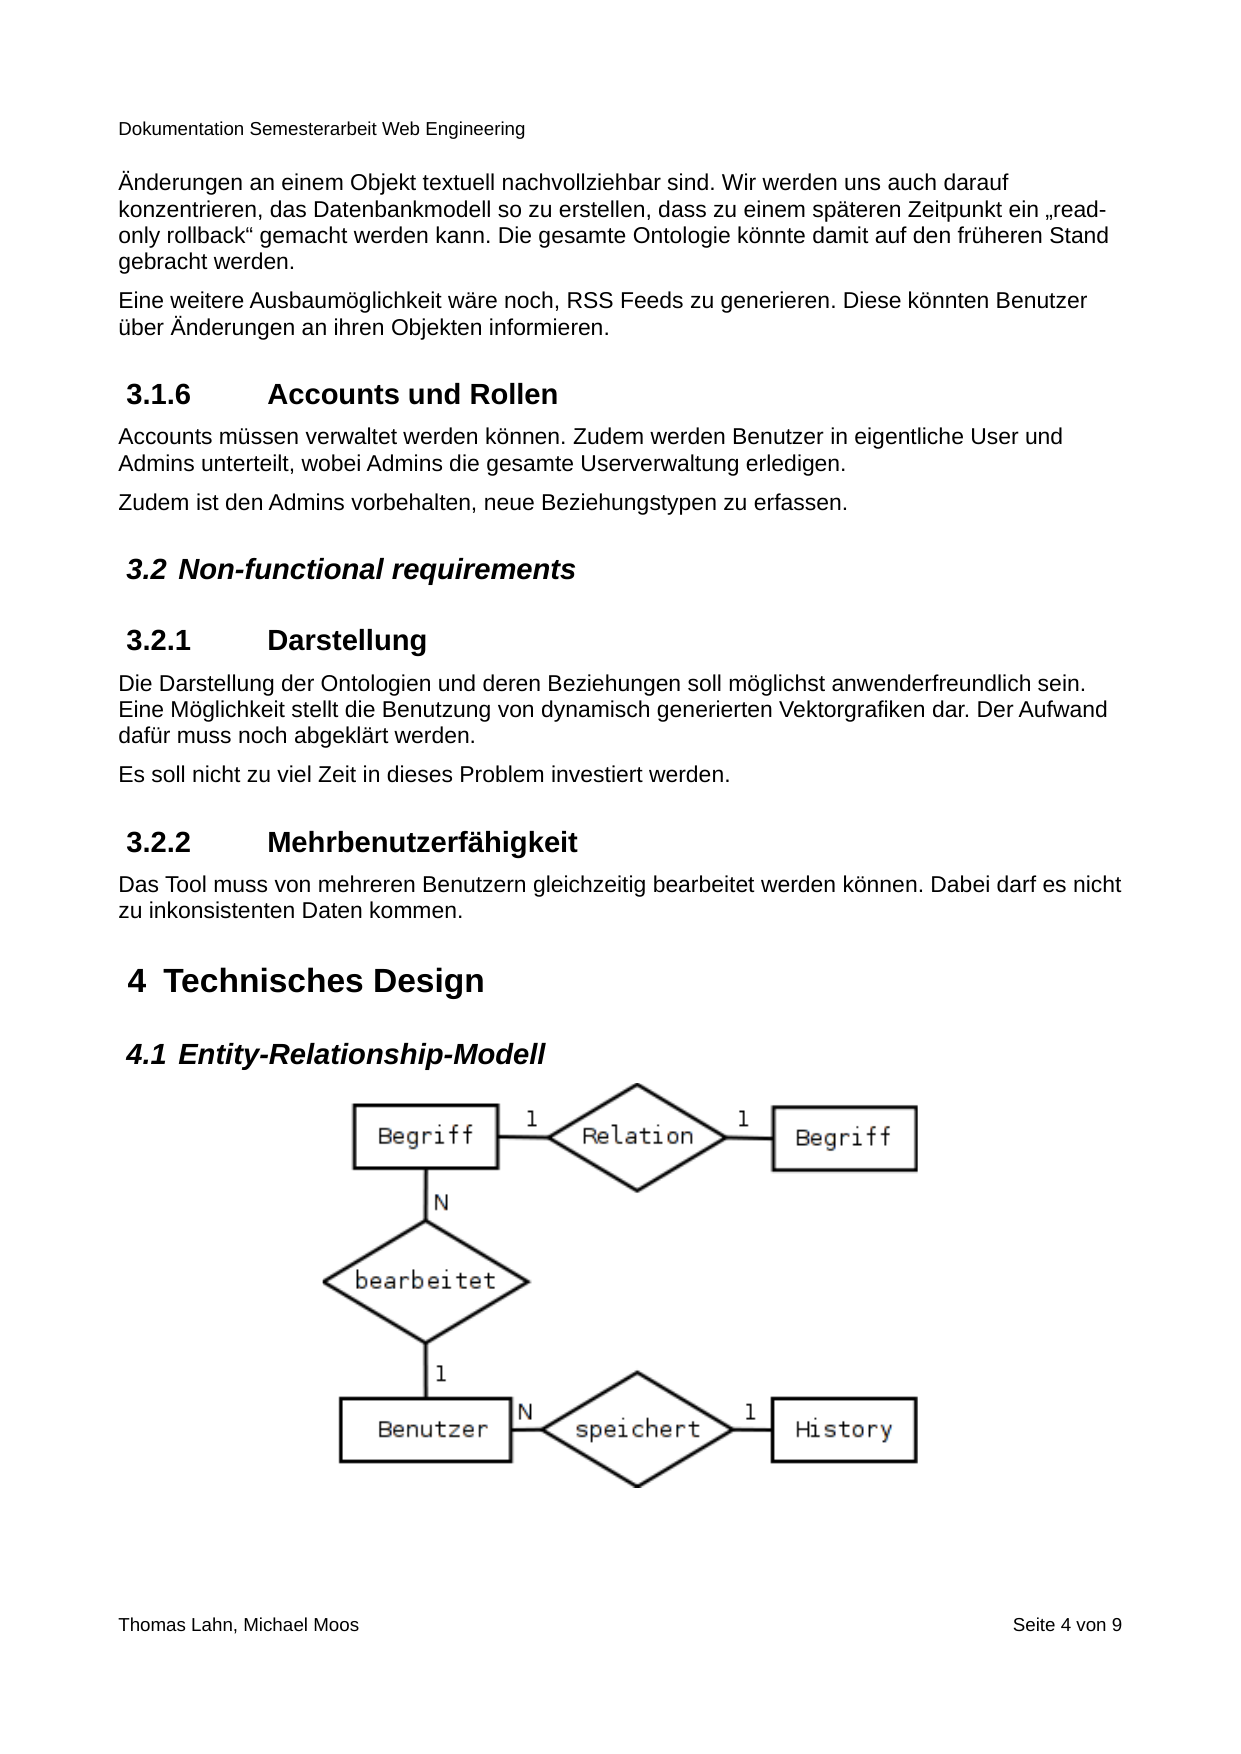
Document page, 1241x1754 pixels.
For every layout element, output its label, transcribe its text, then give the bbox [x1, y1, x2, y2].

text Das Tool muss von mehreren Benutzern gleichzeitig bearbeitet werden können. Dabei darf es nicht zu inkonsistenten Daten kommen. [118, 871, 1122, 924]
subtitle Entity-Relationship-Modell [118, 1037, 1122, 1071]
subtitle Technisches Design [118, 961, 1122, 1000]
text Zudem ist den Admins vorbehalten, neue Beziehungstypen zu erfassen. [118, 488, 1122, 515]
picture [322, 1083, 918, 1488]
text Eine weitere Ausbaumöglichkeit wäre noch, RSS Feeds zu generieren. Diese könnten Benutzer über Änderungen an ihren Objekten informieren. [118, 287, 1122, 340]
text Änderungen an einem Objekt textuell nachvollziehbar sind. Wir werden uns auch darauf konzentrieren, das Datenbankmodell so zu erstellen, dass zu einem späteren Zeitpunkt ein „read-only rollback“ gemacht werden kann. Die gesamte Ontologie könnte damit auf den früheren Stand gebracht werden. [118, 169, 1122, 274]
subtitle Accounts und Rollen [118, 377, 1122, 411]
text Accounts müssen verwaltet werden können. Zudem werden Benutzer in eigentliche User und Admins unterteilt, wobei Admins die gesamte Userverwaltung erledigen. [118, 423, 1122, 476]
text Es soll nicht zu viel Zeit in dieses Problem investiert werden. [118, 761, 1122, 787]
subtitle Non-functional requirements [118, 552, 1122, 586]
subtitle Darstellung [118, 623, 1122, 657]
text Die Darstellung der Ontologien und deren Beziehungen soll möglichst anwenderfreundlich sein. Eine Möglichkeit stellt die Benutzung von dynamisch generierten Vektorgrafiken dar. Der Aufwand dafür muss noch abgeklärt werden. [118, 669, 1122, 748]
subtitle Mehrbenutzerfähigkeit [118, 825, 1122, 858]
